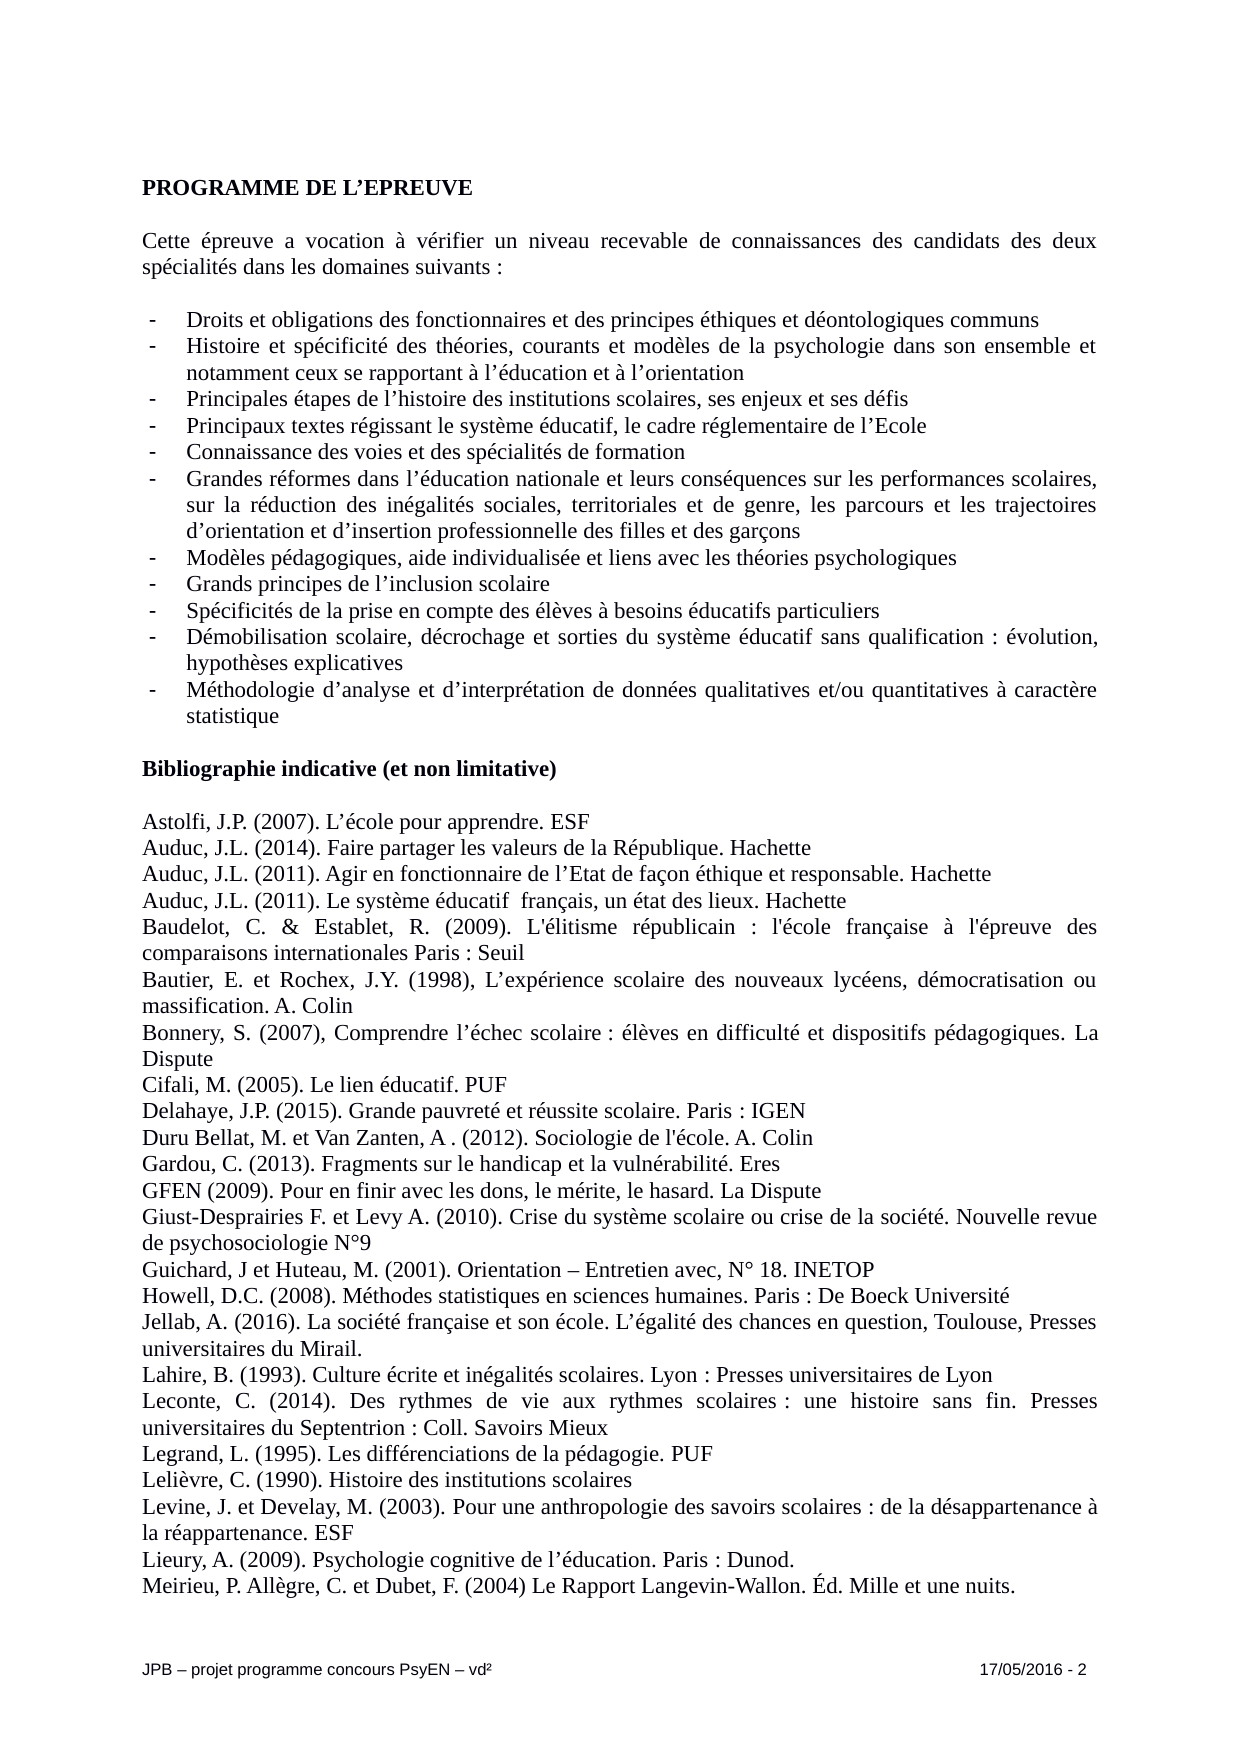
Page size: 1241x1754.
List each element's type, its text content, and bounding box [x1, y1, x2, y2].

list Démobilisation scolaire, décrochage et sorties du système éducatif sans qualification : évolution, hypothèses explicatives [149, 623, 1098, 676]
text Howell, D.C. (2008). Méthodes statistiques en sciences humaines. Paris : De Boeck Université [142, 1282, 1098, 1308]
list Principaux textes régissant le système éducatif, le cadre réglementaire de l’Ecole [149, 412, 1098, 438]
text Astolfi, J.P. (2007). L’école pour apprendre. ESF [142, 808, 1098, 834]
text Auduc, J.L. (2014). Faire partager les valeurs de la République. Hachette [142, 834, 1098, 860]
list Principales étapes de l’histoire des institutions scolaires, ses enjeux et ses défis [149, 385, 1098, 412]
text Lelièvre, C. (1990). Histoire des institutions scolaires [142, 1467, 1098, 1493]
list Modèles pédagogiques, aide individualisée et liens avec les théories psychologiques [149, 544, 1098, 570]
list Grandes réformes dans l’éducation nationale et leurs conséquences sur les performances scolaires, sur la réduction des inégalités sociales, territoriales et de genre, les parcours et les trajectoires d’orientation et d’insertion professionnelle des filles et des garçons [149, 464, 1098, 544]
text Legrand, L. (1995). Les différenciations de la pédagogie. PUF [142, 1440, 1098, 1467]
text Gardou, C. (2013). Fragments sur le handicap et la vulnérabilité. Eres [142, 1150, 1098, 1177]
text Jellab, A. (2016). La société française et son école. L’égalité des chances en question, Toulouse, Presses universitaires du Mirail. [142, 1308, 1098, 1361]
text Auduc, J.L. (2011). Agir en fonctionnaire de l’Etat de façon éthique et responsable. Hachette [142, 860, 1098, 887]
text Auduc, J.L. (2011). Le système éducatif français, un état des lieux. Hachette [142, 887, 1098, 913]
text Bibliographie indicative (et non limitative) [142, 755, 1098, 781]
list Spécificités de la prise en compte des élèves à besoins éducatifs particuliers [149, 597, 1098, 623]
list Histoire et spécificité des théories, courants et modèles de la psychologie dans son ensemble et notamment ceux se rapportant à l’éducation et à l’orientation [149, 332, 1098, 385]
list Méthodologie d’analyse et d’interprétation de données qualitatives et/ou quantitatives à caractère statistique [149, 676, 1098, 729]
text Delahaye, J.P. (2015). Grande pauvreté et réussite scolaire. Paris : IGEN [142, 1098, 1098, 1124]
list Droits et obligations des fonctionnaires et des principes éthiques et déontologiques communs [149, 306, 1098, 332]
text Guichard, J et Huteau, M. (2001). Orientation – Entretien avec, N° 18. INETOP [142, 1256, 1098, 1282]
text GFEN (2009). Pour en finir avec les dons, le mérite, le hasard. La Dispute [142, 1177, 1098, 1203]
text Giust-Desprairies F. et Levy A. (2010). Crise du système scolaire ou crise de la société. Nouvelle revue de psychosociologie N°9 [142, 1203, 1098, 1256]
text PROGRAMME DE L’EPREUVE [142, 174, 1098, 200]
list Grands principes de l’inclusion scolaire [149, 570, 1098, 597]
text Leconte, C. (2014). Des rythmes de vie aux rythmes scolaires : une histoire sans fin. Presses universitaires du Septentrion : Coll. Savoirs Mieux [142, 1387, 1098, 1440]
text Levine, J. et Develay, M. (2003). Pour une anthropologie des savoirs scolaires : de la désappartenance à la réappartenance. ESF [142, 1493, 1098, 1546]
list Baudelot, C. & Establet, R. (2009). L'élitisme républicain : l'école française à l'épreuve des comparaisons internationales Paris : Seuil [142, 913, 1098, 966]
text Lieury, A. (2009). Psychologie cognitive de l’éducation. Paris : Dunod. [142, 1546, 1098, 1572]
list Connaissance des voies et des spécialités de formation [149, 438, 1098, 464]
text Cette épreuve a vocation à vérifier un niveau recevable de connaissances des candidats des deux spécialités dans les domaines suivants : [142, 227, 1098, 279]
text Lahire, B. (1993). Culture écrite et inégalités scolaires. Lyon : Presses universitaires de Lyon [142, 1361, 1098, 1387]
text Cifali, M. (2005). Le lien éducatif. PUF [142, 1071, 1098, 1098]
text Bautier, E. et Rochex, J.Y. (1998), L’expérience scolaire des nouveaux lycéens, démocratisation ou massification. A. Colin [142, 966, 1098, 1018]
text Bonnery, S. (2007), Comprendre l’échec scolaire : élèves en difficulté et dispositifs pédagogiques. La Dispute [142, 1018, 1098, 1071]
text Duru Bellat, M. et Van Zanten, A . (2012). Sociologie de l'école. A. Colin [142, 1124, 1098, 1150]
text Meirieu, P. Allègre, C. et Dubet, F. (2004) Le Rapport Langevin-Wallon. Éd. Mille et une nuits. [142, 1572, 1098, 1598]
